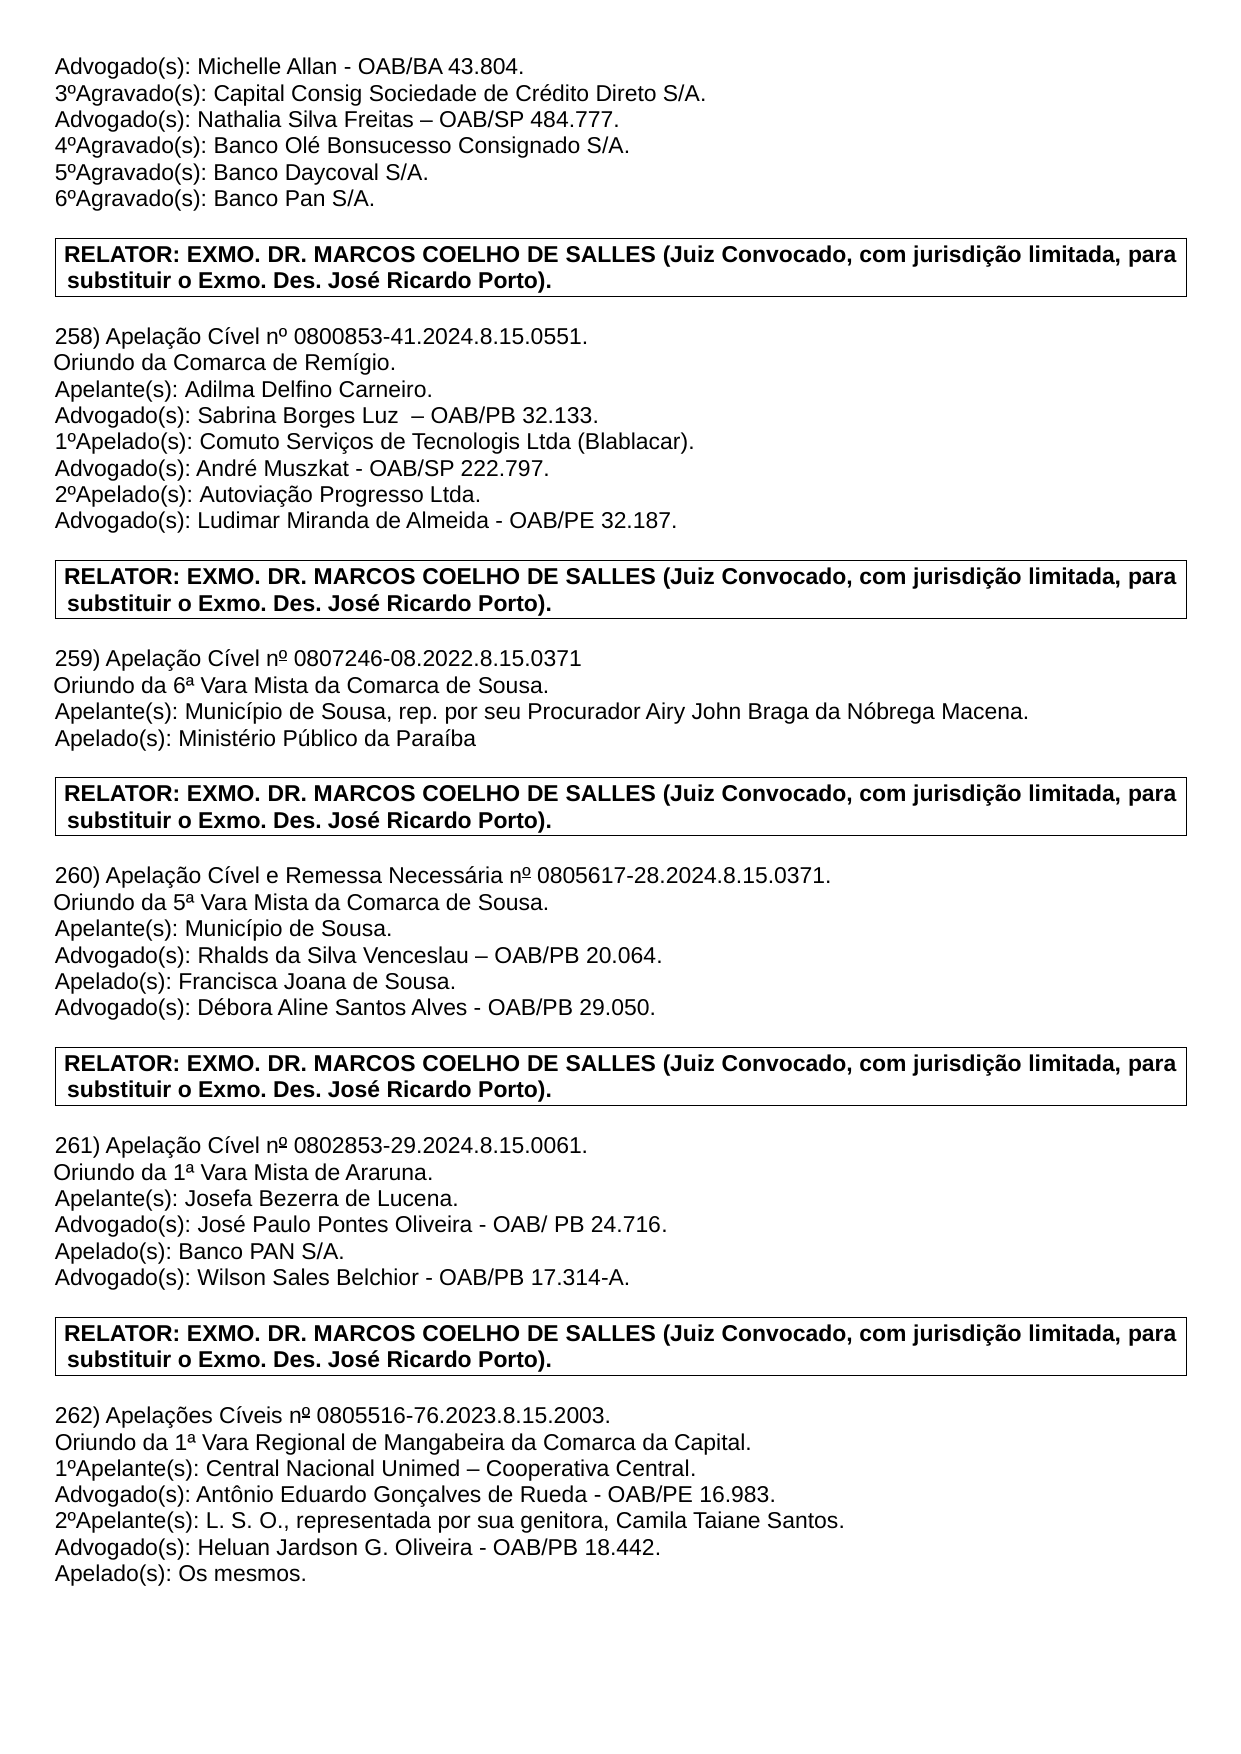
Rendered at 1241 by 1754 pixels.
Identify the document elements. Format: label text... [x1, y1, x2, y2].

text RELATOR: EXMO. DR. MARCOS COELHO DE SALLES (Juiz Convocado, com jurisdição limitada, para substituir o Exmo. Des. José Ricardo Porto). [56, 561, 1186, 618]
text Apelante(s): Município de Sousa. [54, 915, 1187, 942]
text Apelado(s): Os mesmos. [54, 1560, 1187, 1587]
text Oriundo da 1ª Vara Mista de Araruna. [53, 1159, 1187, 1185]
text 6ºAgravado(s): Banco Pan S/A. [54, 185, 1187, 211]
text RELATOR: EXMO. DR. MARCOS COELHO DE SALLES (Juiz Convocado, com jurisdição limitada, para substituir o Exmo. Des. José Ricardo Porto). [56, 1048, 1186, 1105]
text Advogado(s): Wilson Sales Belchior - OAB/PB 17.314-A. [54, 1264, 1187, 1290]
text Advogado(s): José Paulo Pontes Oliveira - OAB/ PB 24.716. [54, 1211, 1187, 1238]
text RELATOR: EXMO. DR. MARCOS COELHO DE SALLES (Juiz Convocado, com jurisdição limitada, para substituir o Exmo. Des. José Ricardo Porto). [56, 1318, 1186, 1375]
text Oriundo da Comarca de Remígio. [53, 349, 1187, 376]
text Apelado(s): Ministério Público da Paraíba [54, 724, 1187, 751]
text Advogado(s): Sabrina Borges Luz – OAB/PB 32.133. [54, 402, 1187, 428]
text Advogado(s): Rhalds da Silva Venceslau – OAB/PB 20.064. [54, 942, 1187, 968]
text 262) Apelações Cíveis nº 0805516-76.2023.8.15.2003. [54, 1402, 1187, 1428]
text RELATOR: EXMO. DR. MARCOS COELHO DE SALLES (Juiz Convocado, com jurisdição limitada, para substituir o Exmo. Des. José Ricardo Porto). [56, 778, 1186, 835]
text 1ºApelante(s): Central Nacional Unimed – Cooperativa Central. [54, 1455, 1187, 1481]
text 261) Apelação Cível nº 0802853-29.2024.8.15.0061. [54, 1132, 1187, 1159]
text 258) Apelação Cível nº 0800853-41.2024.8.15.0551. [54, 323, 1187, 349]
text Apelante(s): Josefa Bezerra de Lucena. [54, 1185, 1187, 1211]
text Advogado(s): Antônio Eduardo Gonçalves de Rueda - OAB/PE 16.983. [54, 1481, 1187, 1507]
text 2ºApelante(s): L. S. O., representada por sua genitora, Camila Taiane Santos. [54, 1507, 1187, 1534]
text Apelado(s): Banco PAN S/A. [54, 1238, 1187, 1264]
text 3ºAgravado(s): Capital Consig Sociedade de Crédito Direto S/A. [54, 79, 1187, 106]
text Advogado(s): André Muszkat - OAB/SP 222.797. [54, 455, 1187, 481]
text Oriundo da 1ª Vara Regional de Mangabeira da Comarca da Capital. [54, 1428, 1187, 1455]
text Apelante(s): Município de Sousa, rep. por seu Procurador Airy John Braga da Nóbrega Macena. [54, 698, 1187, 724]
text Advogado(s): Heluan Jardson G. Oliveira - OAB/PB 18.442. [54, 1534, 1187, 1560]
text 4ºAgravado(s): Banco Olé Bonsucesso Consignado S/A. [54, 132, 1187, 158]
text Advogado(s): Nathalia Silva Freitas – OAB/SP 484.777. [54, 106, 1187, 132]
text RELATOR: EXMO. DR. MARCOS COELHO DE SALLES (Juiz Convocado, com jurisdição limitada, para substituir o Exmo. Des. José Ricardo Porto). [56, 239, 1186, 296]
text 259) Apelação Cível nº 0807246-08.2022.8.15.0371 [54, 645, 1187, 672]
text Apelado(s): Francisca Joana de Sousa. [54, 968, 1187, 994]
text Apelante(s): Adilma Delfino Carneiro. [54, 376, 1187, 402]
text 260) Apelação Cível e Remessa Necessária nº 0805617-28.2024.8.15.0371. [54, 862, 1187, 889]
text Advogado(s): Michelle Allan - OAB/BA 43.804. [54, 53, 1187, 79]
text Advogado(s): Ludimar Miranda de Almeida - OAB/PE 32.187. [54, 507, 1187, 534]
text 1ºApelado(s): Comuto Serviços de Tecnologis Ltda (Blablacar). [54, 428, 1187, 455]
text 5ºAgravado(s): Banco Daycoval S/A. [54, 158, 1187, 185]
text Oriundo da 6ª Vara Mista da Comarca de Sousa. [53, 672, 1187, 698]
text Advogado(s): Débora Aline Santos Alves - OAB/PB 29.050. [54, 994, 1187, 1021]
text Oriundo da 5ª Vara Mista da Comarca de Sousa. [53, 889, 1187, 915]
text 2ºApelado(s): Autoviação Progresso Ltda. [54, 481, 1187, 507]
